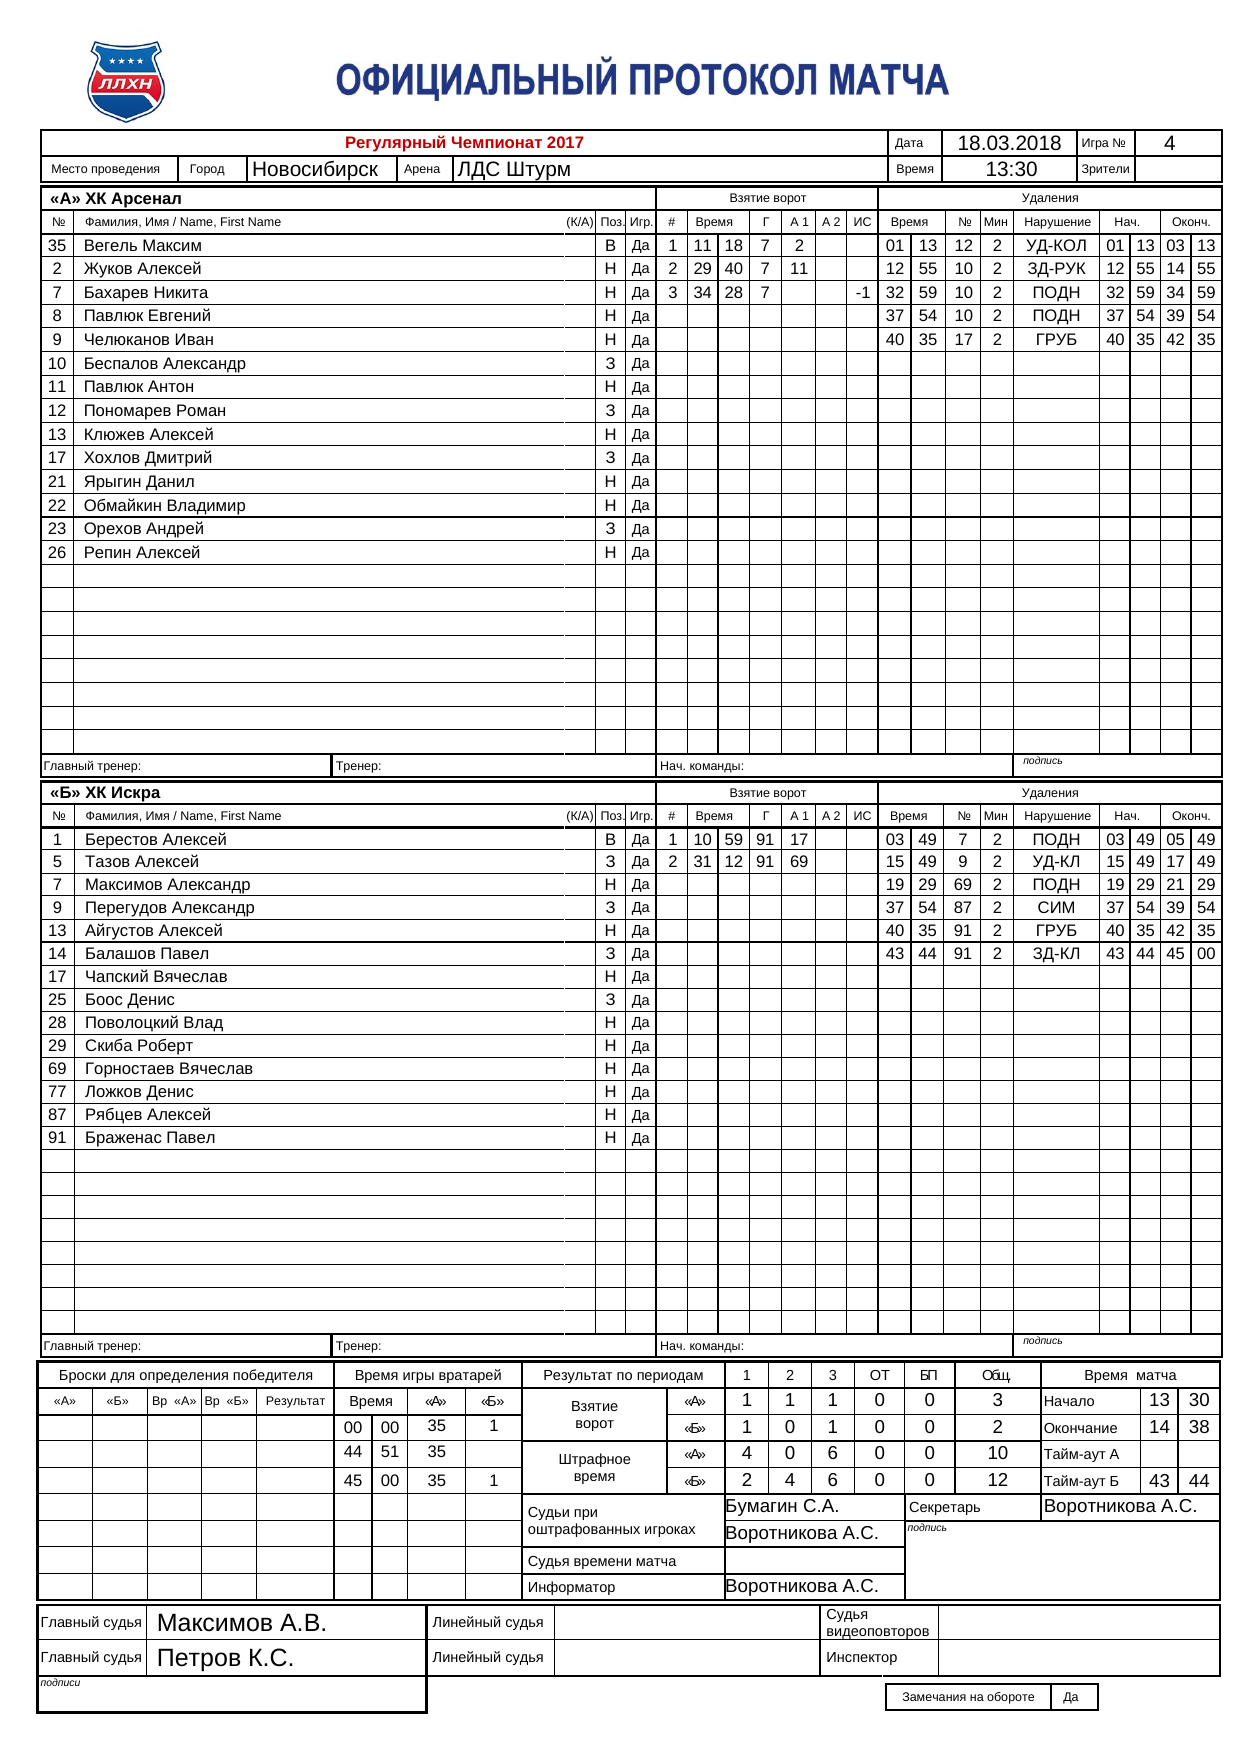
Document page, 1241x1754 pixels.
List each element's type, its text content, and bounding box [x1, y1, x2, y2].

table_cell 51 [373, 1441, 407, 1467]
table_cell [1014, 541, 1099, 564]
table_cell 15 [1100, 850, 1129, 872]
table_cell 17 [42, 446, 73, 469]
table_cell [1014, 565, 1099, 587]
table_cell [1131, 1035, 1160, 1057]
table_cell [1100, 966, 1129, 987]
table_cell [1192, 541, 1221, 564]
table_cell [879, 446, 910, 469]
table_cell Н [596, 494, 625, 516]
table_cell Время [879, 211, 945, 233]
table_cell Пономарев Роман [74, 399, 564, 422]
table_cell [816, 1104, 846, 1126]
table_cell [847, 1219, 877, 1241]
table_cell [408, 1494, 465, 1520]
table_cell [719, 966, 749, 987]
table_cell [981, 659, 1013, 682]
table_cell [912, 588, 945, 611]
table_cell [1161, 1081, 1190, 1103]
table_cell [879, 636, 910, 658]
table_cell 3 [956, 1389, 1040, 1413]
table_cell Хохлов Дмитрий [74, 446, 564, 469]
table_cell [565, 399, 595, 422]
table_cell [74, 730, 564, 753]
table_cell (К/А) [565, 805, 595, 826]
table_cell [847, 1104, 877, 1126]
table_cell 21 [1161, 874, 1190, 895]
table_cell [565, 1012, 595, 1033]
table_cell [688, 399, 717, 422]
table_cell [782, 305, 815, 327]
table_cell [555, 1606, 819, 1639]
table_cell Павлюк Евгений [74, 305, 564, 327]
table_cell [373, 1494, 407, 1520]
table_cell [944, 1035, 980, 1057]
table_cell 5 [42, 850, 74, 872]
table_cell 91 [42, 1127, 74, 1149]
table_cell 40 [879, 328, 910, 351]
table_cell 54 [1131, 896, 1160, 918]
table_cell Секретарь [906, 1495, 1040, 1520]
table_cell [750, 966, 781, 987]
table_cell [565, 1242, 595, 1264]
table_cell 0 [905, 1468, 954, 1493]
table_cell 13 [1192, 235, 1221, 256]
table_cell Результат [257, 1389, 333, 1413]
table_cell [626, 659, 655, 682]
table_cell 40 [719, 257, 749, 280]
table_cell 49 [1192, 850, 1221, 872]
table_cell 0 [905, 1442, 954, 1467]
table_cell [816, 943, 846, 964]
table_cell Н [596, 281, 625, 303]
table_cell 17 [782, 829, 815, 849]
table_cell Да [626, 1081, 655, 1103]
table_cell [750, 874, 781, 895]
table_cell [879, 966, 910, 987]
table_cell Тренер: [333, 1335, 655, 1356]
table_cell [939, 1606, 1219, 1639]
table_cell 2 [42, 257, 73, 280]
table_cell [1014, 966, 1099, 987]
table_cell Зрители [1078, 157, 1134, 181]
table_cell Главный тренер: [42, 755, 330, 776]
table_cell 7 [42, 281, 73, 303]
table_cell [981, 636, 1013, 658]
table_cell 2 [981, 850, 1013, 872]
table_cell [719, 1035, 749, 1057]
table_cell [39, 1494, 92, 1520]
table_cell Воротникова А.С. [726, 1521, 904, 1546]
table_cell [912, 966, 943, 987]
table_cell [912, 565, 945, 587]
table_cell Арена [398, 157, 452, 181]
table_cell [688, 943, 717, 964]
table_cell [981, 683, 1013, 706]
table_cell [879, 588, 910, 611]
table_cell [944, 989, 980, 1011]
table_cell [657, 966, 687, 987]
table_cell [596, 1265, 625, 1287]
table_cell Н [596, 376, 625, 398]
table_cell [1014, 1219, 1099, 1241]
table_cell [657, 328, 687, 351]
table_cell [565, 874, 595, 895]
table_cell 1 [769, 1389, 811, 1413]
table_cell [1014, 1127, 1099, 1149]
table_cell [1192, 636, 1221, 658]
table_cell [719, 565, 749, 587]
table_cell [1131, 1081, 1160, 1103]
table_cell З [596, 518, 625, 540]
table_cell Да [626, 257, 655, 280]
table_cell [944, 1242, 980, 1264]
table_cell [912, 659, 945, 682]
table_cell [1100, 707, 1129, 729]
table_cell [719, 612, 749, 634]
table_cell 12 [1100, 257, 1129, 280]
table_cell 9 [42, 896, 74, 918]
table_cell 19 [879, 874, 910, 895]
table_cell [847, 423, 877, 445]
table_cell [816, 874, 846, 895]
table_cell 43 [1100, 943, 1129, 964]
table_cell 12 [879, 257, 910, 280]
table_cell [565, 518, 595, 540]
table_cell ЗД-КЛ [1014, 943, 1099, 964]
table_cell [565, 257, 595, 280]
table_cell [719, 470, 749, 493]
table_cell [657, 518, 687, 540]
table_cell [1014, 707, 1099, 729]
table_cell [782, 1288, 815, 1310]
table_cell [1131, 1127, 1160, 1149]
table_cell Поз. [596, 211, 625, 233]
table_cell [847, 896, 877, 918]
table_cell [74, 659, 564, 682]
table_cell 0 [769, 1415, 811, 1440]
table_cell [75, 1311, 564, 1333]
table_cell Клюжев Алексей [74, 423, 564, 445]
table_cell Браженас Павел [75, 1127, 564, 1149]
table_cell 55 [1192, 257, 1221, 280]
table_cell [816, 281, 846, 303]
table_cell 2 [981, 896, 1013, 918]
table_cell [816, 1173, 846, 1195]
table_cell [816, 1219, 846, 1241]
table_cell [1100, 1058, 1129, 1079]
table_cell [782, 1058, 815, 1079]
table_cell [944, 1311, 980, 1333]
table_cell 10 [946, 281, 980, 303]
table_cell [847, 1150, 877, 1172]
table_header 2 [769, 1363, 811, 1387]
table_header Броски для определения победителя [39, 1363, 333, 1387]
table_cell [1192, 423, 1221, 445]
table_cell [847, 850, 877, 872]
table_cell 01 [1100, 235, 1129, 256]
table_cell 35 [42, 235, 73, 256]
table_cell [1014, 518, 1099, 540]
table_cell 30 [1179, 1389, 1219, 1413]
table_cell Окончание [1042, 1415, 1140, 1440]
table_cell Павлюк Антон [74, 376, 564, 398]
table_cell [1131, 1219, 1160, 1241]
table_cell [565, 281, 595, 303]
table_cell [408, 1521, 465, 1546]
table_cell [847, 1012, 877, 1033]
table_cell [946, 683, 980, 706]
table_cell [816, 1058, 846, 1079]
table_cell [1192, 1035, 1221, 1057]
table_cell Главный судья [39, 1640, 146, 1675]
table_cell 22 [42, 494, 73, 516]
table_cell [981, 518, 1013, 540]
table_cell [946, 376, 980, 398]
table_header Общ. [956, 1363, 1040, 1387]
table_cell [1141, 1441, 1177, 1467]
table_cell [1192, 588, 1221, 611]
table_cell [719, 896, 749, 918]
table_cell [847, 829, 877, 849]
table_cell [946, 399, 980, 422]
table_cell Главный судья [39, 1606, 146, 1639]
table_cell [816, 829, 846, 849]
table_cell [816, 683, 846, 706]
table_cell Да [626, 399, 655, 422]
table_cell [816, 235, 846, 256]
table_cell [596, 707, 625, 729]
table_cell [912, 1150, 943, 1172]
table_cell [1161, 518, 1190, 540]
table_cell [657, 1242, 687, 1264]
table_cell 19 [1100, 874, 1129, 895]
table_cell Поволоцкий Влад [75, 1012, 564, 1033]
table_header Взятие ворот [657, 188, 877, 209]
table_cell [981, 730, 1013, 753]
table_cell [816, 850, 846, 872]
table_cell [1014, 1173, 1099, 1195]
table_cell [782, 1012, 815, 1033]
picture [5, 28, 1179, 129]
table_cell [688, 989, 717, 1011]
table_cell [912, 541, 945, 564]
table_cell [847, 494, 877, 516]
table_cell [782, 1219, 815, 1241]
table_cell [912, 1173, 943, 1195]
table_cell [42, 683, 73, 706]
table_cell [750, 1081, 781, 1103]
table_cell [1192, 1311, 1221, 1333]
table_cell «Б» [668, 1468, 724, 1493]
table_cell 7 [750, 235, 781, 256]
table_cell [750, 518, 781, 540]
table_cell [1192, 1127, 1221, 1149]
table_cell [816, 920, 846, 941]
table_header Результат по периодам [523, 1363, 724, 1387]
table_cell 0 [855, 1415, 904, 1440]
table_cell [1161, 1242, 1190, 1264]
table_cell Место проведения [42, 157, 177, 181]
table_cell 0 [905, 1415, 954, 1440]
table_cell [782, 659, 815, 682]
table_cell [1131, 541, 1160, 564]
table_cell [1161, 966, 1190, 987]
table_cell 38 [1179, 1415, 1219, 1440]
table_cell [1014, 470, 1099, 493]
table_cell [719, 1219, 749, 1241]
table_cell [565, 1150, 595, 1172]
table_cell [42, 1173, 74, 1195]
table_cell [750, 707, 781, 729]
table_cell [719, 683, 749, 706]
table_cell [626, 588, 655, 611]
table_cell Да [626, 966, 655, 987]
table_cell [847, 1311, 877, 1333]
table_cell [1192, 1288, 1221, 1310]
table_cell [1192, 707, 1221, 729]
table_cell [1014, 588, 1099, 611]
table_cell [1161, 730, 1190, 753]
table_cell [657, 943, 687, 964]
table_cell [93, 1468, 147, 1493]
table_cell [750, 305, 781, 327]
table_cell [688, 1058, 717, 1079]
table_cell [688, 565, 717, 587]
table_cell [1161, 707, 1190, 729]
table_cell [912, 730, 945, 753]
table_cell [750, 943, 781, 964]
table_cell [816, 896, 846, 918]
table_cell [750, 896, 781, 918]
table_cell [1014, 494, 1099, 516]
table_header 3 [812, 1363, 854, 1387]
table_cell Да [626, 874, 655, 895]
table_cell [1161, 423, 1190, 445]
table_cell 12 [42, 399, 73, 422]
table_cell [688, 1035, 717, 1057]
table_cell Оконч. [1161, 805, 1221, 826]
table_cell 35 [408, 1468, 465, 1493]
table_cell [912, 399, 945, 422]
table_cell ГРУБ [1014, 328, 1099, 351]
table_cell [565, 1127, 595, 1149]
table_cell 77 [42, 1081, 74, 1103]
table_cell Линейный судья [428, 1640, 554, 1675]
table_cell [946, 565, 980, 587]
table_cell 01 [879, 235, 910, 256]
table_cell [847, 541, 877, 564]
table_cell [93, 1521, 147, 1546]
table_cell 10 [946, 305, 980, 327]
table_cell [847, 1127, 877, 1149]
table_cell Тренер: [333, 755, 655, 776]
table_cell [688, 1081, 717, 1103]
table_cell 23 [42, 518, 73, 540]
table_cell [1192, 1242, 1221, 1264]
table_cell 32 [1100, 281, 1129, 303]
table_cell Максимов А.В. [147, 1606, 425, 1639]
table_cell 9 [42, 328, 73, 351]
table_cell [148, 1468, 201, 1493]
table_cell [981, 352, 1013, 374]
table_cell [1100, 1012, 1129, 1033]
table_cell [750, 1242, 781, 1264]
table_cell [565, 1196, 595, 1218]
table_cell [847, 707, 877, 729]
table_cell Н [596, 1081, 625, 1103]
table_cell [816, 966, 846, 987]
table_cell [750, 636, 781, 658]
table_cell ПОДН [1014, 281, 1099, 303]
table_cell 1 [726, 1415, 768, 1440]
table_cell [335, 1574, 371, 1599]
table_cell [750, 399, 781, 422]
table_cell Н [596, 1058, 625, 1079]
table_cell [202, 1494, 256, 1520]
table_cell [879, 470, 910, 493]
table_cell 1 [812, 1389, 854, 1413]
table_cell [912, 707, 945, 729]
table_cell [565, 470, 595, 493]
table_cell [750, 920, 781, 941]
table_cell [93, 1494, 147, 1520]
table_cell Мин [981, 805, 1013, 826]
table_cell Вегель Максим [74, 235, 564, 256]
table_cell [750, 1127, 781, 1149]
table_cell ГРУБ [1014, 920, 1099, 941]
table_cell [782, 612, 815, 634]
table_cell [946, 588, 980, 611]
table_cell подпись [906, 1522, 1219, 1599]
table_cell [981, 541, 1013, 564]
table_cell Да [626, 989, 655, 1011]
table_cell [42, 1196, 74, 1218]
table_cell [42, 1288, 74, 1310]
table_cell Линейный судья [428, 1606, 554, 1639]
table_cell Мин [981, 211, 1013, 233]
table_cell Да [626, 829, 655, 849]
table_cell [912, 423, 945, 445]
table_cell [879, 352, 910, 374]
table_cell [816, 352, 846, 374]
table_cell 12 [946, 235, 980, 256]
table_cell 91 [750, 850, 781, 872]
table_cell [981, 494, 1013, 516]
table_cell [816, 612, 846, 634]
table_cell [202, 1521, 256, 1546]
table_cell [1014, 1265, 1099, 1287]
table_cell [1014, 636, 1099, 658]
table_cell 10 [956, 1442, 1040, 1467]
table_cell [750, 683, 781, 706]
table_cell 43 [1141, 1468, 1177, 1493]
table_cell 12 [719, 850, 749, 872]
table_cell [981, 1242, 1013, 1264]
table_cell [657, 1012, 687, 1033]
table_cell [944, 1012, 980, 1033]
table_cell [1131, 518, 1160, 540]
table_cell 42 [1161, 920, 1190, 941]
table_cell 13:30 [943, 157, 1076, 181]
table_cell [912, 1058, 943, 1079]
table_cell [1100, 446, 1129, 469]
table_cell Бумагин С.А. [726, 1495, 904, 1520]
table_cell [657, 1081, 687, 1103]
table_cell [782, 1265, 815, 1287]
table_cell 13 [1141, 1389, 1177, 1413]
table_cell [879, 683, 910, 706]
table_cell Ярыгин Данил [74, 470, 564, 493]
table_cell Скиба Роберт [75, 1035, 564, 1057]
table_cell [816, 494, 846, 516]
table_cell Да [626, 494, 655, 516]
table_cell [466, 1547, 521, 1573]
table_cell [1161, 659, 1190, 682]
table_cell [847, 730, 877, 753]
table_cell [257, 1494, 333, 1520]
table_cell Нач. команды: [657, 1335, 1012, 1356]
table_cell [912, 1081, 943, 1103]
table_cell [565, 423, 595, 445]
table_cell [688, 376, 717, 398]
table_cell 31 [688, 850, 717, 872]
table_cell [816, 1196, 846, 1218]
table_cell 2 [657, 850, 687, 872]
table_cell Да [626, 328, 655, 351]
table_cell Перегудов Александр [75, 896, 564, 918]
table_cell [912, 1127, 943, 1149]
table_cell [565, 829, 595, 849]
table_cell [816, 328, 846, 351]
table_cell [750, 423, 781, 445]
table_cell [688, 446, 717, 469]
table_cell [981, 565, 1013, 587]
table_header БП [905, 1363, 954, 1387]
table_cell [1131, 1311, 1160, 1333]
table_cell З [596, 989, 625, 1011]
table_header Регулярный Чемпионат 2017 [42, 131, 887, 155]
table_cell [1100, 588, 1129, 611]
table_cell Фамилия, Имя / Name, First Name [75, 805, 565, 826]
table_cell [93, 1574, 147, 1599]
table_cell [1131, 612, 1160, 634]
table_cell [782, 328, 815, 351]
table_cell [1161, 1219, 1190, 1241]
table_cell # [657, 805, 687, 826]
table_cell [912, 683, 945, 706]
table_cell [750, 470, 781, 493]
table_cell [782, 1081, 815, 1103]
table_cell [946, 470, 980, 493]
table_cell [688, 305, 717, 327]
table_cell [782, 1150, 815, 1172]
table_cell [1161, 1196, 1190, 1218]
table_cell [565, 1265, 595, 1287]
table_cell 14 [42, 943, 74, 964]
table_cell [847, 352, 877, 374]
table_cell 7 [750, 257, 781, 280]
table_cell [847, 328, 877, 351]
table_cell [816, 446, 846, 469]
table_cell [847, 518, 877, 540]
table_header 18.03.2018 [943, 131, 1076, 155]
table_cell [335, 1494, 371, 1520]
table_cell [879, 423, 910, 445]
table_cell 29 [688, 257, 717, 280]
table_cell [202, 1547, 256, 1573]
table_cell [912, 1311, 943, 1333]
table_cell [596, 730, 625, 753]
table_cell [466, 1521, 521, 1546]
table_cell [719, 707, 749, 729]
table_cell [688, 518, 717, 540]
table_cell Н [596, 423, 625, 445]
table_cell «А» [408, 1389, 465, 1413]
table_cell 00 [1192, 943, 1221, 964]
table_cell [879, 1196, 910, 1218]
table_cell [596, 1196, 625, 1218]
table_cell Н [596, 1104, 625, 1126]
table_cell ПОДН [1014, 829, 1099, 849]
table_cell [1161, 1104, 1190, 1126]
table_cell 59 [1131, 281, 1160, 303]
table_cell 28 [42, 1012, 74, 1033]
table_cell [782, 565, 815, 587]
table_cell [74, 612, 564, 634]
table_header «Б» ХК Искра [42, 783, 655, 803]
table_cell 1 [657, 235, 687, 256]
table_cell [75, 1242, 564, 1264]
table_cell 39 [1161, 896, 1190, 918]
table_cell 2 [657, 257, 687, 280]
table_cell 13 [42, 423, 73, 445]
table_cell Судьи при оштрафованных игроках [523, 1495, 724, 1546]
table_cell [688, 588, 717, 611]
table_cell [1131, 730, 1160, 753]
table_cell [626, 707, 655, 729]
table_cell [1192, 730, 1221, 753]
table_cell 1 [42, 829, 74, 849]
table_cell [847, 565, 877, 587]
table_cell [74, 565, 564, 587]
table_cell [1131, 565, 1160, 587]
table_cell [1131, 376, 1160, 398]
table_cell [596, 612, 625, 634]
table_cell [466, 1574, 521, 1599]
table_cell [74, 683, 564, 706]
table_cell [946, 423, 980, 445]
table_cell [847, 1035, 877, 1057]
table_cell Вр «Б» [202, 1389, 256, 1413]
table_cell [1100, 1288, 1129, 1310]
table_cell Да [626, 1127, 655, 1149]
table_cell [565, 636, 595, 658]
table_header Время матча [1042, 1363, 1219, 1387]
table_cell [981, 1150, 1013, 1172]
table_cell [944, 1127, 980, 1149]
table_cell [946, 730, 980, 753]
table_cell [596, 1173, 625, 1195]
table_cell [626, 612, 655, 634]
table_cell [1100, 470, 1129, 493]
table_cell [335, 1521, 371, 1546]
table_cell [626, 1173, 655, 1195]
table_cell Информатор [523, 1575, 724, 1599]
table_cell [719, 989, 749, 1011]
table_cell [565, 1035, 595, 1057]
table_cell З [596, 399, 625, 422]
table_cell [657, 541, 687, 564]
table_cell [408, 1547, 465, 1573]
table_cell Г [750, 805, 781, 826]
table_cell [565, 328, 595, 351]
table_cell [1192, 683, 1221, 706]
table_cell [657, 1265, 687, 1287]
table_cell [1131, 1104, 1160, 1126]
table_cell Да [626, 423, 655, 445]
table_cell [1131, 989, 1160, 1011]
table_cell [257, 1441, 333, 1467]
table_cell [981, 1288, 1013, 1310]
table_cell [719, 399, 749, 422]
table_cell Берестов Алексей [75, 829, 564, 849]
table_cell УД-КЛ [1014, 850, 1099, 872]
table_cell [1192, 352, 1221, 374]
table_cell [657, 1173, 687, 1195]
table_cell 29 [42, 1035, 74, 1057]
table_cell 15 [879, 850, 910, 872]
table_cell Рябцев Алексей [75, 1104, 564, 1126]
table_cell [816, 518, 846, 540]
table_cell [42, 588, 73, 611]
table_cell Тайм-аут А [1042, 1441, 1140, 1467]
table_cell [1192, 1173, 1221, 1195]
table_cell [565, 683, 595, 706]
table_cell 40 [1100, 328, 1129, 351]
table_cell 54 [1192, 896, 1221, 918]
table_cell [565, 966, 595, 987]
table_cell 49 [1131, 850, 1160, 872]
table_cell Воротникова А.С. [726, 1575, 904, 1599]
table_cell [879, 612, 910, 634]
table_cell [466, 1494, 521, 1520]
table_cell ПОДН [1014, 874, 1099, 895]
table_cell [750, 1173, 781, 1195]
table_cell [912, 518, 945, 540]
table_cell [719, 1150, 749, 1172]
table_cell [782, 1196, 815, 1218]
table_cell [565, 612, 595, 634]
table_cell [42, 612, 73, 634]
table_cell [816, 588, 846, 611]
table_cell [555, 1640, 819, 1675]
table_cell [944, 1081, 980, 1103]
table_cell [39, 1441, 92, 1467]
table_cell 35 [912, 920, 943, 941]
table_cell [879, 707, 910, 729]
table_cell Горностаев Вячеслав [75, 1058, 564, 1079]
table_cell 11 [782, 257, 815, 280]
table_cell [879, 1150, 910, 1172]
table_cell [847, 235, 877, 256]
table_cell [1014, 1058, 1099, 1079]
table_cell [879, 1219, 910, 1241]
table_cell [719, 1288, 749, 1310]
table_cell [981, 966, 1013, 987]
table_cell [1161, 1127, 1190, 1149]
table_cell 29 [1131, 874, 1160, 895]
table_cell Время [889, 157, 941, 181]
table_cell [688, 541, 717, 564]
table_cell [879, 1288, 910, 1310]
table_cell [847, 636, 877, 658]
table_cell [946, 352, 980, 374]
table_cell 17 [42, 966, 74, 987]
table_cell [782, 1242, 815, 1264]
table_cell 49 [912, 829, 943, 849]
table_cell [1192, 494, 1221, 516]
table_cell [688, 920, 717, 941]
table_cell 87 [42, 1104, 74, 1126]
table_cell З [596, 352, 625, 374]
table_cell Тазов Алексей [75, 850, 564, 872]
table_cell 2 [981, 328, 1013, 351]
table_header Игра № [1078, 131, 1134, 155]
table_cell 17 [946, 328, 980, 351]
table_cell 59 [912, 281, 945, 303]
table_cell 37 [879, 305, 910, 327]
table_cell [1161, 1150, 1190, 1172]
table_cell 11 [688, 235, 717, 256]
table_cell [847, 1288, 877, 1310]
table_cell 2 [981, 257, 1013, 280]
table_header Удаления [879, 783, 1221, 803]
table_cell 69 [944, 874, 980, 895]
table_cell [750, 989, 781, 1011]
table_cell 7 [750, 281, 781, 303]
table_cell Да [626, 943, 655, 964]
table_cell 91 [944, 920, 980, 941]
table_cell [981, 707, 1013, 729]
table_cell [912, 1219, 943, 1241]
table_cell [782, 376, 815, 398]
table_cell 4 [726, 1442, 768, 1467]
table_cell [1014, 683, 1099, 706]
table_cell [1100, 683, 1129, 706]
table_cell Ложков Денис [75, 1081, 564, 1103]
table_cell [1192, 518, 1221, 540]
table_cell [981, 1219, 1013, 1241]
table_cell [750, 1288, 781, 1310]
table_cell [1131, 1150, 1160, 1172]
table_cell 9 [944, 850, 980, 872]
table_cell [565, 1173, 595, 1195]
table_cell [596, 1219, 625, 1241]
table_cell [847, 683, 877, 706]
table_header Замечания на обороте [887, 1685, 1050, 1709]
table_cell [879, 518, 910, 540]
table_cell [626, 683, 655, 706]
table_cell [944, 1058, 980, 1079]
table_header Удаления [879, 188, 1221, 209]
table_cell [719, 659, 749, 682]
table_cell 14 [1161, 257, 1190, 280]
table_cell УД-КОЛ [1014, 235, 1099, 256]
table_cell ИС [847, 211, 877, 233]
table_cell [596, 1311, 625, 1333]
table_cell 13 [42, 920, 74, 941]
table_cell [782, 707, 815, 729]
table_cell [847, 943, 877, 964]
table_cell [657, 446, 687, 469]
table_cell [1131, 683, 1160, 706]
table_cell [596, 1242, 625, 1264]
table_cell [879, 730, 910, 753]
table_cell [726, 1548, 904, 1573]
table_header 4 [1136, 131, 1221, 155]
table_cell [1192, 399, 1221, 422]
table_cell [1014, 1012, 1099, 1033]
table_cell [782, 518, 815, 540]
table_cell Судья видеоповторов [821, 1606, 938, 1639]
table_cell # [657, 211, 687, 233]
table_cell Да [626, 1012, 655, 1033]
table_cell [657, 588, 687, 611]
table_cell 2 [981, 943, 1013, 964]
table_cell [1100, 494, 1129, 516]
table_cell [981, 1035, 1013, 1057]
table_cell 54 [912, 305, 945, 327]
table_cell [1131, 1265, 1160, 1287]
table_cell [847, 470, 877, 493]
table_cell Н [596, 920, 625, 941]
table_header Взятие ворот [657, 783, 877, 803]
table_cell Петров К.С. [147, 1640, 425, 1675]
table_cell [816, 470, 846, 493]
table_header 1 [726, 1363, 768, 1387]
table_cell 59 [1192, 281, 1221, 303]
table_cell 35 [1192, 328, 1221, 351]
table_cell [1014, 1150, 1099, 1172]
table_cell 4 [769, 1468, 811, 1493]
table_cell [657, 1150, 687, 1172]
table_cell 1 [812, 1415, 854, 1440]
table_cell [202, 1441, 256, 1467]
table_cell [565, 446, 595, 469]
table_cell [1014, 399, 1099, 422]
table_cell [912, 1265, 943, 1287]
table_cell [1161, 1311, 1190, 1333]
table_cell [626, 1288, 655, 1310]
table_cell [1014, 1311, 1099, 1333]
table_cell Судья времени матча [523, 1548, 724, 1573]
table_cell Н [596, 1035, 625, 1057]
table_cell [596, 565, 625, 587]
table_cell [1131, 446, 1160, 469]
table_cell 10 [688, 829, 717, 849]
table_cell [596, 588, 625, 611]
table_cell 2 [782, 235, 815, 256]
table_cell 03 [1161, 235, 1190, 256]
table_cell [688, 1127, 717, 1149]
table_cell [565, 1219, 595, 1241]
table_cell [148, 1494, 201, 1520]
table_cell [688, 730, 717, 753]
table_cell Да [626, 541, 655, 564]
table_cell [657, 1127, 687, 1149]
table_cell Вр «А» [148, 1389, 201, 1413]
table_cell [75, 1150, 564, 1172]
table_cell Нарушение [1014, 805, 1099, 826]
table_cell Штрафное время [523, 1442, 666, 1493]
table_cell [1100, 659, 1129, 682]
table_cell [816, 730, 846, 753]
table_cell [939, 1640, 1219, 1675]
table_cell 35 [1192, 920, 1221, 941]
table_cell [1131, 470, 1160, 493]
table_cell [42, 707, 73, 729]
table_cell 40 [1100, 920, 1129, 941]
table_cell 03 [1100, 829, 1129, 849]
table_cell [750, 446, 781, 469]
table_cell [782, 1035, 815, 1057]
table_cell [688, 423, 717, 445]
table_cell [750, 588, 781, 611]
table_cell [626, 636, 655, 658]
table_cell [657, 730, 687, 753]
table_cell [1131, 494, 1160, 516]
table_cell [1131, 1058, 1160, 1079]
table_cell [1192, 1104, 1221, 1126]
table_cell [1014, 1288, 1099, 1310]
table_cell [719, 920, 749, 941]
table_cell Максимов Александр [75, 874, 564, 895]
table_cell А 2 [816, 211, 846, 233]
table_cell [1100, 1219, 1129, 1241]
table_cell [596, 683, 625, 706]
table_cell Боос Денис [75, 989, 564, 1011]
table_cell 3 [657, 281, 687, 303]
table_cell [626, 1311, 655, 1333]
table_cell [847, 874, 877, 895]
table_cell [1192, 376, 1221, 398]
table_cell 2 [981, 305, 1013, 327]
table_header Время игры вратарей [335, 1363, 521, 1387]
table_cell [1161, 989, 1190, 1011]
table_cell [657, 1219, 687, 1241]
table_cell [719, 588, 749, 611]
table_cell 91 [944, 943, 980, 964]
table_cell Н [596, 305, 625, 327]
table_cell 2 [981, 281, 1013, 303]
table_cell [657, 399, 687, 422]
table_cell 28 [719, 281, 749, 303]
table_cell [847, 305, 877, 327]
table_cell [74, 636, 564, 658]
table_cell [912, 446, 945, 469]
table_cell [257, 1521, 333, 1546]
table_cell 7 [42, 874, 74, 895]
table_cell Фамилия, Имя / Name, First Name [74, 211, 565, 233]
table_cell [1014, 1242, 1099, 1264]
table_cell 44 [1179, 1468, 1219, 1493]
table_cell [688, 966, 717, 987]
table_cell [847, 376, 877, 398]
table_cell [688, 1311, 717, 1333]
table_cell [565, 943, 595, 964]
table_cell [912, 989, 943, 1011]
table_cell (К/А) [565, 211, 595, 233]
table_cell [816, 1311, 846, 1333]
table_cell [782, 1311, 815, 1333]
table_cell 54 [912, 896, 943, 918]
table_cell [816, 707, 846, 729]
table_cell [202, 1574, 256, 1599]
table_cell [750, 1265, 781, 1287]
table_cell 2 [726, 1468, 768, 1493]
table_cell [93, 1416, 147, 1440]
table_cell [782, 541, 815, 564]
table_cell Беспалов Александр [74, 352, 564, 374]
table_cell [1192, 659, 1221, 682]
table_cell [719, 352, 749, 374]
table_cell [946, 707, 980, 729]
table_cell Н [596, 1127, 625, 1149]
table_cell [688, 874, 717, 895]
table_cell [1100, 1173, 1129, 1195]
table_cell Нач. команды: [657, 755, 1012, 776]
table_cell [1179, 1441, 1219, 1467]
table_cell [1192, 446, 1221, 469]
table_cell [596, 659, 625, 682]
table_cell [782, 1173, 815, 1195]
table_cell [74, 707, 564, 729]
table_cell [1014, 1035, 1099, 1057]
table_cell [42, 1150, 74, 1172]
table_cell [816, 565, 846, 587]
table_cell 0 [855, 1389, 904, 1413]
table_cell [565, 494, 595, 516]
table_cell [879, 1265, 910, 1287]
table_cell [879, 1012, 910, 1033]
table_cell [75, 1288, 564, 1310]
table_cell «Б» [93, 1389, 147, 1413]
table_cell [719, 636, 749, 658]
table_cell [1100, 1196, 1129, 1218]
table_cell [981, 1311, 1013, 1333]
table_cell Н [596, 328, 625, 351]
table_cell [1100, 423, 1129, 445]
table_cell Да [626, 850, 655, 872]
table_cell [1014, 446, 1099, 469]
table_cell 0 [905, 1389, 954, 1413]
table_cell [39, 1468, 92, 1493]
table_cell [1100, 376, 1129, 398]
table_cell 8 [42, 305, 73, 327]
table_cell [750, 541, 781, 564]
table_cell 35 [408, 1441, 465, 1467]
table_cell [912, 352, 945, 374]
table_cell [719, 1311, 749, 1333]
table_cell Да [626, 920, 655, 941]
table_cell [912, 1288, 943, 1310]
table_cell [912, 1242, 943, 1264]
table_cell [847, 1196, 877, 1218]
table_cell [688, 636, 717, 658]
table_cell [944, 1219, 980, 1241]
table_cell [1100, 352, 1129, 374]
table_cell [883, 1677, 1220, 1681]
table_cell [719, 1081, 749, 1103]
table_cell Игр. [626, 805, 655, 826]
table_cell [688, 328, 717, 351]
table_cell Да [626, 352, 655, 374]
table_cell [1192, 1150, 1221, 1172]
table_cell [782, 730, 815, 753]
table_cell 10 [42, 352, 73, 374]
table_cell [1161, 494, 1190, 516]
table_cell 1 [466, 1416, 521, 1440]
table_cell [626, 565, 655, 587]
table_cell [981, 1012, 1013, 1033]
table_cell Да [626, 235, 655, 256]
table_cell [1100, 1265, 1129, 1287]
table_cell 54 [1192, 305, 1221, 327]
table_cell [1014, 659, 1099, 682]
table_cell [148, 1416, 201, 1440]
table_cell [657, 874, 687, 895]
table_cell Да [626, 446, 655, 469]
table_cell Игр. [626, 211, 655, 233]
table_cell [1131, 423, 1160, 445]
table_cell А 2 [816, 805, 846, 826]
table_cell 49 [912, 850, 943, 872]
table_cell [657, 707, 687, 729]
table_cell З [596, 850, 625, 872]
table_cell [1161, 1035, 1190, 1057]
table_cell 2 [981, 235, 1013, 256]
table_cell Время [335, 1389, 407, 1413]
table_cell [565, 896, 595, 918]
table_cell [688, 659, 717, 682]
table_cell 37 [1100, 896, 1129, 918]
table_cell [565, 1081, 595, 1103]
table_cell [1161, 565, 1190, 587]
table_cell 34 [1161, 281, 1190, 303]
table_cell [75, 1196, 564, 1218]
table_cell [719, 1173, 749, 1195]
table_cell [1161, 399, 1190, 422]
table_cell [1100, 1150, 1129, 1172]
table_cell [1099, 1682, 1220, 1711]
table_cell 40 [879, 920, 910, 941]
table_cell [847, 257, 877, 280]
table_cell [879, 989, 910, 1011]
table_cell [879, 1081, 910, 1103]
table_cell В [596, 829, 625, 849]
table_cell [944, 1265, 980, 1287]
table_cell 35 [912, 328, 945, 351]
table_cell Время [688, 211, 749, 233]
table_cell [257, 1468, 333, 1493]
table_cell [750, 328, 781, 351]
table_cell [944, 1173, 980, 1195]
table_cell [782, 874, 815, 895]
table_cell [816, 1265, 846, 1287]
table_cell [847, 446, 877, 469]
table_cell [1192, 470, 1221, 493]
table_cell 0 [855, 1468, 904, 1493]
table_cell 37 [879, 896, 910, 918]
table_cell [688, 470, 717, 493]
table_cell [1192, 966, 1221, 987]
table_cell 17 [1161, 850, 1190, 872]
table_cell 45 [335, 1468, 371, 1493]
table_cell 49 [1192, 829, 1221, 849]
table_cell [719, 874, 749, 895]
table_cell [1131, 1173, 1160, 1195]
table_cell Да [626, 1104, 655, 1126]
table_cell [657, 1196, 687, 1218]
table_cell Н [596, 470, 625, 493]
table_cell [782, 683, 815, 706]
table_cell [1100, 989, 1129, 1011]
table_cell [816, 1035, 846, 1057]
table_cell [981, 1265, 1013, 1287]
table_cell [42, 1311, 74, 1333]
table_cell [657, 423, 687, 445]
table_cell [782, 896, 815, 918]
table_cell [1014, 612, 1099, 634]
table_cell [688, 1219, 717, 1241]
table_cell [912, 376, 945, 398]
table_cell [688, 1104, 717, 1126]
table_cell Поз. [596, 805, 625, 826]
table_cell [565, 588, 595, 611]
table_cell [74, 588, 564, 611]
table_cell [565, 659, 595, 682]
table_cell [944, 966, 980, 987]
table_cell Челюканов Иван [74, 328, 564, 351]
table_cell [42, 1242, 74, 1264]
table_cell [657, 612, 687, 634]
table_cell [1131, 1012, 1160, 1033]
table_cell [981, 423, 1013, 445]
table_cell [816, 376, 846, 398]
table_cell СИМ [1014, 896, 1099, 918]
table_cell [1192, 1081, 1221, 1103]
table_cell [42, 730, 73, 753]
table_cell [782, 470, 815, 493]
table_cell Да [626, 305, 655, 327]
table_cell [981, 588, 1013, 611]
table_cell 35 [1131, 328, 1160, 351]
table_cell [847, 1173, 877, 1195]
table_cell [93, 1441, 147, 1467]
table_cell [1131, 966, 1160, 987]
table_cell [657, 565, 687, 587]
table_cell ЗД-РУК [1014, 257, 1099, 280]
table_cell [981, 1196, 1013, 1218]
table_cell [688, 494, 717, 516]
table_cell [782, 494, 815, 516]
table_cell [816, 305, 846, 327]
table_cell [565, 707, 595, 729]
table_cell 13 [912, 235, 945, 256]
table_cell [626, 730, 655, 753]
table_cell [816, 1127, 846, 1149]
table_cell [657, 659, 687, 682]
table_cell [944, 1104, 980, 1126]
table_cell Начало [1042, 1389, 1140, 1413]
table_cell [847, 588, 877, 611]
table_cell [1161, 446, 1190, 469]
table_cell [946, 612, 980, 634]
table_cell [688, 707, 717, 729]
table_cell [847, 612, 877, 634]
table_cell [750, 659, 781, 682]
table_cell [466, 1441, 521, 1467]
table_cell [719, 328, 749, 351]
table_cell 10 [946, 257, 980, 280]
table_cell [816, 423, 846, 445]
table_cell [565, 565, 595, 587]
table_cell [1192, 1196, 1221, 1218]
table_cell № [42, 211, 73, 233]
table_cell [719, 305, 749, 327]
table_cell «А» [668, 1389, 724, 1413]
table_cell Новосибирск [248, 157, 396, 181]
table_cell [626, 1150, 655, 1172]
table_cell [912, 1104, 943, 1126]
table_cell [912, 1035, 943, 1057]
table_cell 34 [688, 281, 717, 303]
table_cell 39 [1161, 305, 1190, 327]
table_cell [657, 1288, 687, 1310]
table_cell [1192, 989, 1221, 1011]
table_cell [847, 399, 877, 422]
table_cell [847, 1265, 877, 1287]
table_cell [946, 494, 980, 516]
table_cell [657, 989, 687, 1011]
table_cell [750, 1035, 781, 1057]
table_cell [1161, 470, 1190, 493]
table_cell Город [179, 157, 246, 181]
table_cell [719, 1242, 749, 1264]
table_cell 69 [782, 850, 815, 872]
table_cell [719, 376, 749, 398]
table_cell [657, 1035, 687, 1057]
table_cell [1100, 541, 1129, 564]
table_cell [565, 1288, 595, 1310]
table_cell Н [596, 966, 625, 987]
table_cell [719, 943, 749, 964]
table_cell [1100, 1081, 1129, 1103]
table_cell [565, 1311, 595, 1333]
table_cell ИС [847, 805, 877, 826]
table_cell 49 [1131, 829, 1160, 849]
table_cell З [596, 446, 625, 469]
table_cell [148, 1547, 201, 1573]
table_cell [565, 352, 595, 374]
table_cell [1100, 636, 1129, 658]
table_cell 05 [1161, 829, 1190, 849]
table_cell [879, 1127, 910, 1149]
table_cell [626, 1265, 655, 1287]
table_cell 2 [981, 874, 1013, 895]
table_cell [1161, 1173, 1190, 1195]
table_cell «Б» [668, 1415, 724, 1440]
table_cell [42, 659, 73, 682]
table_cell [565, 920, 595, 941]
table_cell № [42, 805, 74, 826]
table_cell Жуков Алексей [74, 257, 564, 280]
table_cell [688, 683, 717, 706]
table_cell [657, 683, 687, 706]
table_cell [688, 1150, 717, 1172]
table_cell [719, 1127, 749, 1149]
table_cell подпись [1014, 1335, 1221, 1356]
table_cell [688, 612, 717, 634]
table_cell [42, 1265, 74, 1287]
table_cell [1192, 565, 1221, 587]
table_cell 7 [944, 829, 980, 849]
table_cell [719, 1058, 749, 1079]
table_cell [1014, 352, 1099, 374]
table_cell [719, 423, 749, 445]
table_cell Да [626, 1035, 655, 1057]
table_cell 35 [408, 1416, 465, 1440]
table_cell 29 [912, 874, 943, 895]
table_cell [1161, 588, 1190, 611]
table_cell [1100, 1035, 1129, 1057]
table_cell [1131, 707, 1160, 729]
table_cell [148, 1441, 201, 1467]
table_cell [816, 636, 846, 658]
table_cell [816, 257, 846, 280]
table_cell № [946, 211, 980, 233]
table_cell [93, 1547, 147, 1573]
table_cell [981, 1173, 1013, 1195]
table_cell [946, 446, 980, 469]
table_cell [657, 376, 687, 398]
table_cell [879, 399, 910, 422]
table_cell [1100, 518, 1129, 540]
table_cell [148, 1521, 201, 1546]
table_cell [1161, 352, 1190, 374]
table_cell [1161, 1288, 1190, 1310]
table_cell 32 [879, 281, 910, 303]
table_cell 44 [1131, 943, 1160, 964]
table_cell [1100, 612, 1129, 634]
table_cell [1014, 423, 1099, 445]
table_cell [657, 494, 687, 516]
table_cell [657, 352, 687, 374]
table_cell [750, 1150, 781, 1172]
table_cell [981, 399, 1013, 422]
table_cell [565, 989, 595, 1011]
table_cell [847, 989, 877, 1011]
table_cell [879, 1058, 910, 1079]
table_cell [719, 541, 749, 564]
table_cell 6 [812, 1442, 854, 1467]
table_cell Нач. [1100, 211, 1160, 233]
table_cell [565, 1104, 595, 1126]
table_cell 42 [1161, 328, 1190, 351]
table_cell [782, 943, 815, 964]
table_cell [750, 1196, 781, 1218]
table_cell Да [626, 896, 655, 918]
table_cell [750, 494, 781, 516]
table_cell 35 [1131, 920, 1160, 941]
table_cell [782, 636, 815, 658]
table_cell [946, 659, 980, 682]
table_cell [879, 565, 910, 587]
table_cell [39, 1547, 92, 1573]
table_cell 1 [726, 1389, 768, 1413]
table_cell [816, 1288, 846, 1310]
table_cell [944, 1288, 980, 1310]
table_cell 13 [1131, 235, 1160, 256]
table_cell Нач. [1100, 805, 1160, 826]
table_cell [596, 1150, 625, 1172]
table_cell А 1 [782, 211, 815, 233]
table_cell [782, 588, 815, 611]
table_cell 44 [912, 943, 943, 964]
table_cell [1131, 1196, 1160, 1218]
table_cell [1161, 1012, 1190, 1033]
table_cell [1131, 352, 1160, 374]
table_cell [657, 305, 687, 327]
table_cell [816, 1012, 846, 1033]
table_cell 1 [657, 829, 687, 849]
table_cell Балашов Павел [75, 943, 564, 964]
table_cell [981, 1127, 1013, 1149]
table_cell [782, 399, 815, 422]
table_cell [946, 541, 980, 564]
table_cell Воротникова А.С. [1042, 1495, 1219, 1520]
table_cell [39, 1521, 92, 1546]
table_cell [75, 1173, 564, 1195]
table_cell [42, 636, 73, 658]
table_cell [1192, 1219, 1221, 1241]
table_cell «А» [668, 1442, 724, 1467]
table_cell [75, 1219, 564, 1241]
table_cell [1192, 1012, 1221, 1033]
table_cell [1161, 1265, 1190, 1287]
table_cell [688, 1012, 717, 1033]
table_cell 1 [466, 1468, 521, 1493]
table_cell [39, 1416, 92, 1440]
table_cell [565, 235, 595, 256]
table_cell 11 [42, 376, 73, 398]
table_cell [981, 612, 1013, 634]
table_cell 03 [879, 829, 910, 849]
table_cell [719, 1265, 749, 1287]
table_cell [782, 966, 815, 987]
table_cell ПОДН [1014, 305, 1099, 327]
table_cell 12 [956, 1468, 1040, 1493]
table_cell [657, 1058, 687, 1079]
table_cell [1161, 636, 1190, 658]
table_cell 54 [1131, 305, 1160, 327]
table_cell [879, 1173, 910, 1195]
table_cell [946, 636, 980, 658]
table_cell [944, 1196, 980, 1218]
table_cell Г [750, 211, 781, 233]
table_cell [912, 612, 945, 634]
table_cell 14 [1141, 1415, 1177, 1440]
table_cell [912, 470, 945, 493]
table_cell Главный тренер: [42, 1335, 330, 1356]
table_cell [565, 305, 595, 327]
table_cell [847, 1242, 877, 1264]
table_cell [596, 1288, 625, 1310]
table_cell Репин Алексей [74, 541, 564, 564]
table_cell [981, 470, 1013, 493]
table_cell [1014, 1196, 1099, 1218]
table_cell [879, 1104, 910, 1126]
table_cell Оконч. [1161, 211, 1221, 233]
table_cell [335, 1547, 371, 1573]
table_cell [1192, 612, 1221, 634]
table_cell 0 [769, 1442, 811, 1467]
table_cell [879, 1311, 910, 1333]
table_cell [719, 730, 749, 753]
table_cell [1131, 1242, 1160, 1264]
table_cell Тайм-аут Б [1042, 1468, 1140, 1493]
table_cell 45 [1161, 943, 1190, 964]
table_cell Н [596, 1012, 625, 1033]
table_cell Да [626, 376, 655, 398]
table_cell [1131, 588, 1160, 611]
table_cell [912, 494, 945, 516]
table_cell [879, 376, 910, 398]
table_cell № [944, 805, 980, 826]
table_cell 25 [42, 989, 74, 1011]
table_cell 2 [956, 1415, 1040, 1440]
table_cell [1161, 541, 1190, 564]
table_cell [981, 989, 1013, 1011]
table_cell [816, 541, 846, 564]
table_cell [719, 494, 749, 516]
table_cell [1100, 565, 1129, 587]
table_cell 2 [981, 829, 1013, 849]
table_cell [688, 1288, 717, 1310]
table_cell [1100, 1127, 1129, 1149]
table_cell 26 [42, 541, 73, 564]
table_cell 69 [42, 1058, 74, 1079]
table_cell [944, 1150, 980, 1172]
table_cell Время [879, 805, 943, 826]
table_cell [688, 352, 717, 374]
table_cell [847, 1058, 877, 1079]
table_cell [565, 850, 595, 872]
table_cell [565, 541, 595, 564]
table_cell 59 [719, 829, 749, 849]
table_cell [1014, 1081, 1099, 1103]
table_cell [847, 1081, 877, 1103]
table_cell [148, 1574, 201, 1599]
table_cell -1 [847, 281, 877, 303]
table_cell [879, 494, 910, 516]
table_cell [981, 1104, 1013, 1126]
table_cell [912, 636, 945, 658]
table_cell [1131, 659, 1160, 682]
table_cell [782, 920, 815, 941]
table_cell [782, 1127, 815, 1149]
table_cell [750, 376, 781, 398]
table_cell 44 [335, 1441, 371, 1467]
table_cell [782, 423, 815, 445]
table_cell [981, 446, 1013, 469]
table_cell 55 [1131, 257, 1160, 280]
table_header ОТ [855, 1363, 904, 1387]
table_cell [816, 1081, 846, 1103]
table_cell [565, 730, 595, 753]
table_cell 55 [912, 257, 945, 280]
table_cell В [596, 235, 625, 256]
table_cell [1161, 683, 1190, 706]
table_cell [816, 1150, 846, 1172]
table_cell подпись [1014, 755, 1221, 776]
table_cell Инспектор [821, 1640, 938, 1675]
table_header «А» ХК Арсенал [42, 188, 655, 209]
table_cell [981, 376, 1013, 398]
table_cell Да [626, 1058, 655, 1079]
table_cell Да [626, 470, 655, 493]
table_cell [42, 565, 73, 587]
table_cell [847, 966, 877, 987]
table_cell [847, 659, 877, 682]
table_cell [782, 446, 815, 469]
table_cell [408, 1574, 465, 1599]
table_cell [847, 920, 877, 941]
table_cell [688, 1173, 717, 1195]
table_cell [75, 1265, 564, 1287]
table_cell [879, 1242, 910, 1264]
table_cell З [596, 943, 625, 964]
table_cell [1192, 1265, 1221, 1287]
table_cell [782, 989, 815, 1011]
table_cell [1161, 1058, 1190, 1079]
table_cell [596, 636, 625, 658]
table_cell [912, 1196, 943, 1218]
table_cell [373, 1574, 407, 1599]
table_cell А 1 [782, 805, 815, 826]
table_cell Айгустов Алексей [75, 920, 564, 941]
table_cell 87 [944, 896, 980, 918]
table_cell [1192, 1058, 1221, 1079]
table_cell [257, 1574, 333, 1599]
table_cell [719, 1196, 749, 1218]
table_cell [657, 636, 687, 658]
table_cell [257, 1547, 333, 1573]
table_cell [39, 1574, 92, 1599]
table_cell 18 [719, 235, 749, 256]
table_cell подписи [39, 1677, 425, 1711]
table_cell [1100, 1242, 1129, 1264]
table_cell [1131, 399, 1160, 422]
table_cell [750, 1058, 781, 1079]
table_cell [565, 1058, 595, 1079]
table_cell [1100, 730, 1129, 753]
table_cell [257, 1416, 333, 1440]
table_cell «Б » [466, 1389, 521, 1413]
table_cell [1014, 989, 1099, 1011]
table_cell Н [596, 874, 625, 895]
table_cell 2 [981, 920, 1013, 941]
table_cell 43 [879, 943, 910, 964]
table_cell [657, 470, 687, 493]
table_cell [428, 1677, 882, 1711]
table_cell Да [626, 281, 655, 303]
table_cell [946, 518, 980, 540]
table_cell 37 [1100, 305, 1129, 327]
table_cell [1131, 1288, 1160, 1310]
table_cell [688, 1242, 717, 1264]
table_cell Н [596, 257, 625, 280]
table_cell [750, 1311, 781, 1333]
table_cell 91 [750, 829, 781, 849]
table_cell [1100, 1311, 1129, 1333]
table_cell [1161, 376, 1190, 398]
table_cell [1014, 1104, 1099, 1126]
table_cell [750, 612, 781, 634]
table_cell 00 [373, 1416, 407, 1440]
table_cell [981, 1081, 1013, 1103]
table_cell [782, 352, 815, 374]
table_cell 21 [42, 470, 73, 493]
table_cell [688, 896, 717, 918]
table_cell [1014, 730, 1099, 753]
table_cell [782, 281, 815, 303]
table_cell [719, 518, 749, 540]
table_cell Да [626, 518, 655, 540]
table_cell Время [688, 805, 749, 826]
table_cell [750, 1012, 781, 1033]
table_cell [816, 1242, 846, 1264]
table_cell [1136, 157, 1221, 181]
table_cell [1100, 399, 1129, 422]
table_cell Нарушение [1014, 211, 1099, 233]
table_cell [750, 352, 781, 374]
table_cell Н [596, 541, 625, 564]
table_cell Орехов Андрей [74, 518, 564, 540]
table_header Да [1052, 1685, 1097, 1709]
table_cell [782, 1104, 815, 1126]
table_cell [657, 1104, 687, 1126]
table_cell [565, 376, 595, 398]
table_cell [719, 446, 749, 469]
table_cell З [596, 896, 625, 918]
table_cell 29 [1192, 874, 1221, 895]
table_cell ЛДС Штурм [454, 157, 887, 181]
table_cell [816, 659, 846, 682]
table_cell [912, 1012, 943, 1033]
table_cell [816, 989, 846, 1011]
table_cell [750, 730, 781, 753]
table_cell [626, 1242, 655, 1264]
table_cell [1161, 612, 1190, 634]
table_cell [688, 1265, 717, 1287]
table_cell [879, 1035, 910, 1057]
table_cell [373, 1521, 407, 1546]
table_cell [816, 399, 846, 422]
table_cell 00 [373, 1468, 407, 1493]
table_cell 00 [335, 1416, 371, 1440]
table_cell [657, 896, 687, 918]
table_cell 0 [855, 1442, 904, 1467]
table_cell [981, 1058, 1013, 1079]
table_cell [750, 565, 781, 587]
table_cell Чапский Вячеслав [75, 966, 564, 987]
table_cell Обмайкин Владимир [74, 494, 564, 516]
table_cell [202, 1468, 256, 1493]
table_cell Взятие ворот [523, 1389, 666, 1440]
table_cell [373, 1547, 407, 1573]
table_cell [1100, 1104, 1129, 1126]
table_cell [202, 1416, 256, 1440]
table_cell [719, 1012, 749, 1033]
table_cell [750, 1219, 781, 1241]
table_cell [688, 1196, 717, 1218]
table_cell [626, 1219, 655, 1241]
table_cell [879, 659, 910, 682]
table_cell 6 [812, 1468, 854, 1493]
table_cell [657, 1311, 687, 1333]
table_cell «А» [39, 1389, 92, 1413]
table_cell [879, 541, 910, 564]
table_header Дата [889, 131, 941, 155]
table_cell [657, 920, 687, 941]
table_cell [626, 1196, 655, 1218]
table_cell Бахарев Никита [74, 281, 564, 303]
table_cell [719, 1104, 749, 1126]
table_cell [750, 1104, 781, 1126]
table_cell [1014, 376, 1099, 398]
table_cell [42, 1219, 74, 1241]
table_cell [1131, 636, 1160, 658]
